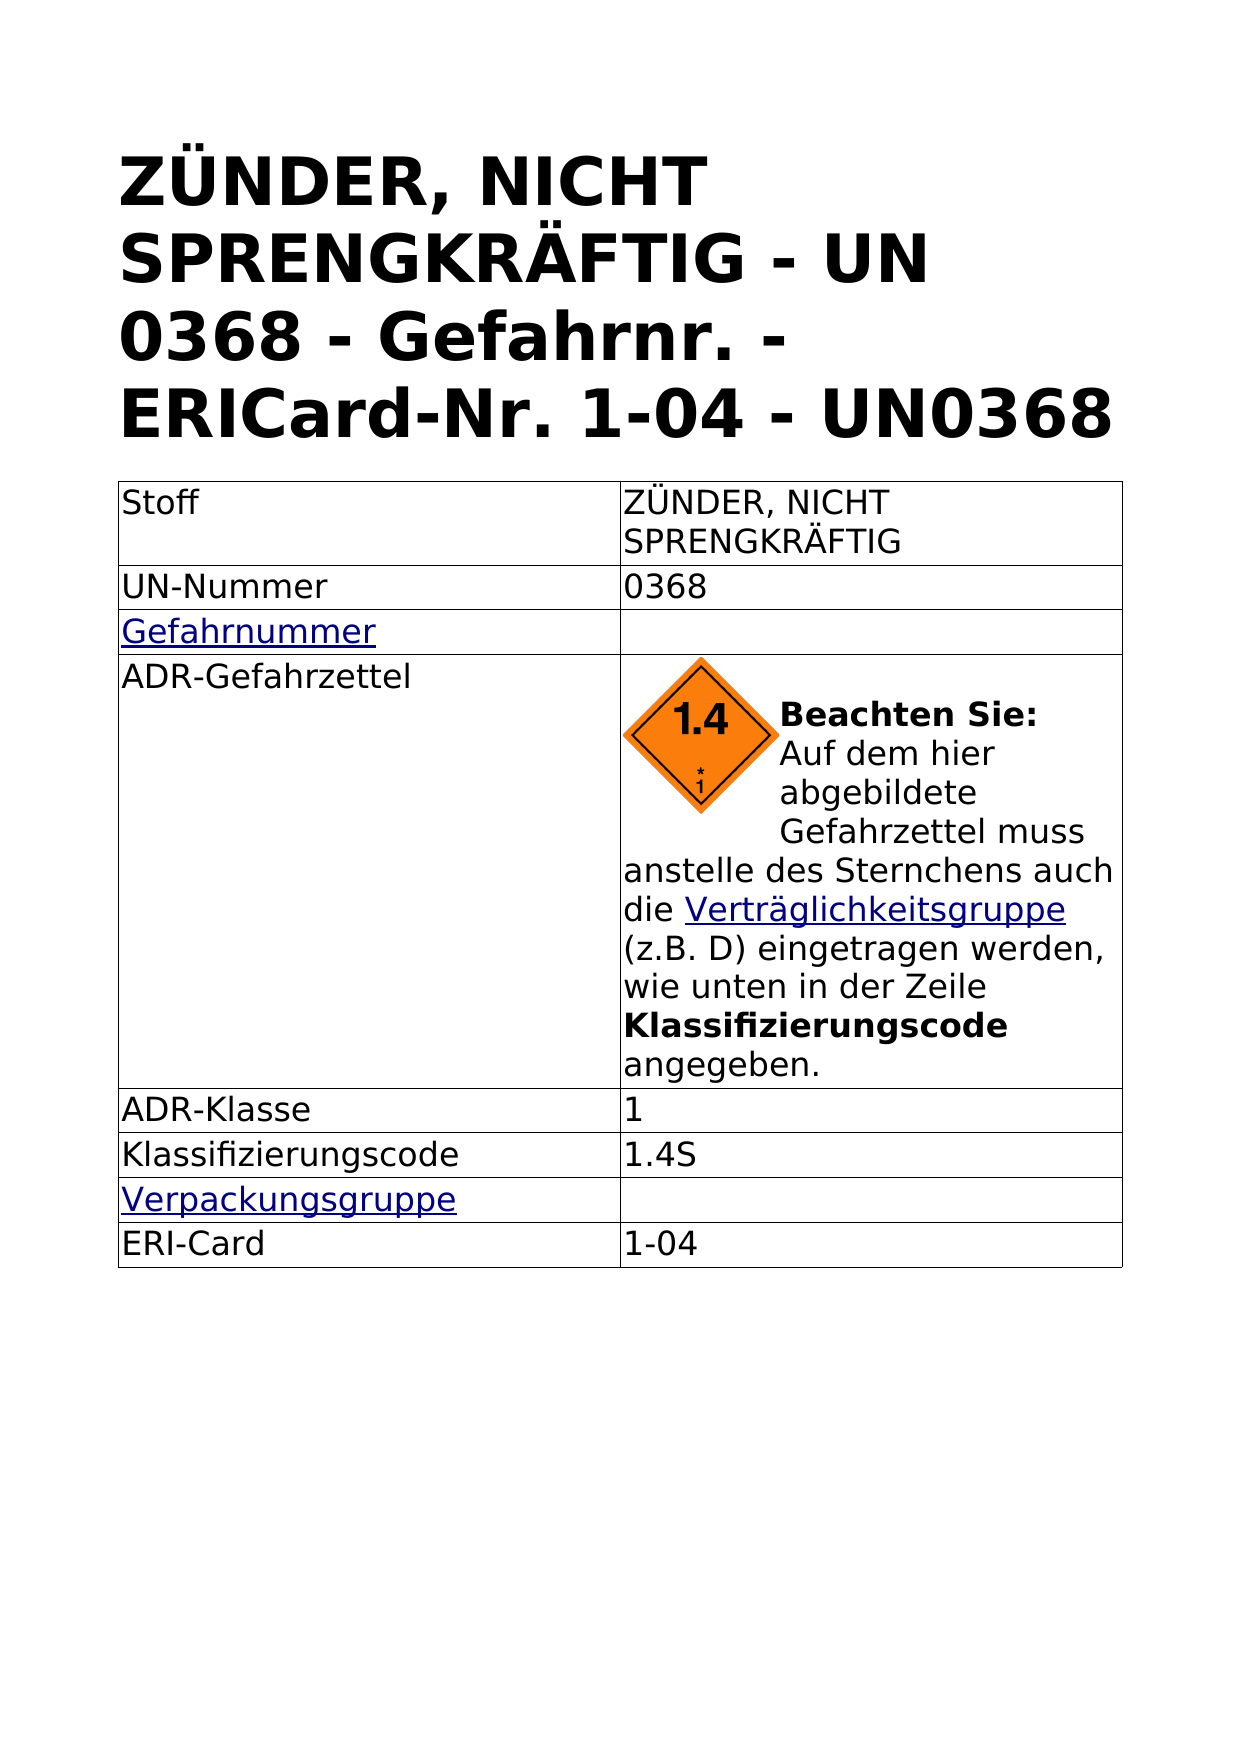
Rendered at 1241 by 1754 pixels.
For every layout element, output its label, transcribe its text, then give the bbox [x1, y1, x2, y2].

table_cell 1 [621, 1089, 1122, 1132]
table_cell Beachten Sie: Auf dem hier abgebildete Gefahrzettel muss anstelle des Sternchens auch die Verträglichkeitsgruppe (z.B. D) eingetragen werden, wie unten in der Zeile Klassifizierungscode angegeben. [621, 655, 1122, 1087]
table_cell ADR-Gefahrzettel [119, 655, 620, 1087]
table_header Stoff [119, 482, 620, 564]
table_cell 1-04 [621, 1223, 1122, 1267]
table_cell ADR-Klasse [119, 1089, 620, 1132]
table_cell UN-Nummer [119, 566, 620, 609]
table_header ZÜNDER, NICHT SPRENGKRÄFTIG [621, 482, 1122, 564]
picture [622, 657, 780, 814]
table_cell 1.4S [621, 1133, 1122, 1177]
table_cell [621, 1178, 1122, 1222]
table_cell [621, 610, 1122, 654]
table_cell 0368 [621, 566, 1122, 609]
table_cell Gefahrnummer [119, 610, 620, 654]
table_cell Verpackungsgruppe [119, 1178, 620, 1222]
table_cell Klassifizierungscode [119, 1133, 620, 1177]
subtitle ZÜNDER, NICHT SPRENGKRÄFTIG - UN 0368 - Gefahrnr. - ERICard-Nr. 1-04 - UN0368 [118, 143, 1122, 453]
table_cell ERI-Card [119, 1223, 620, 1267]
